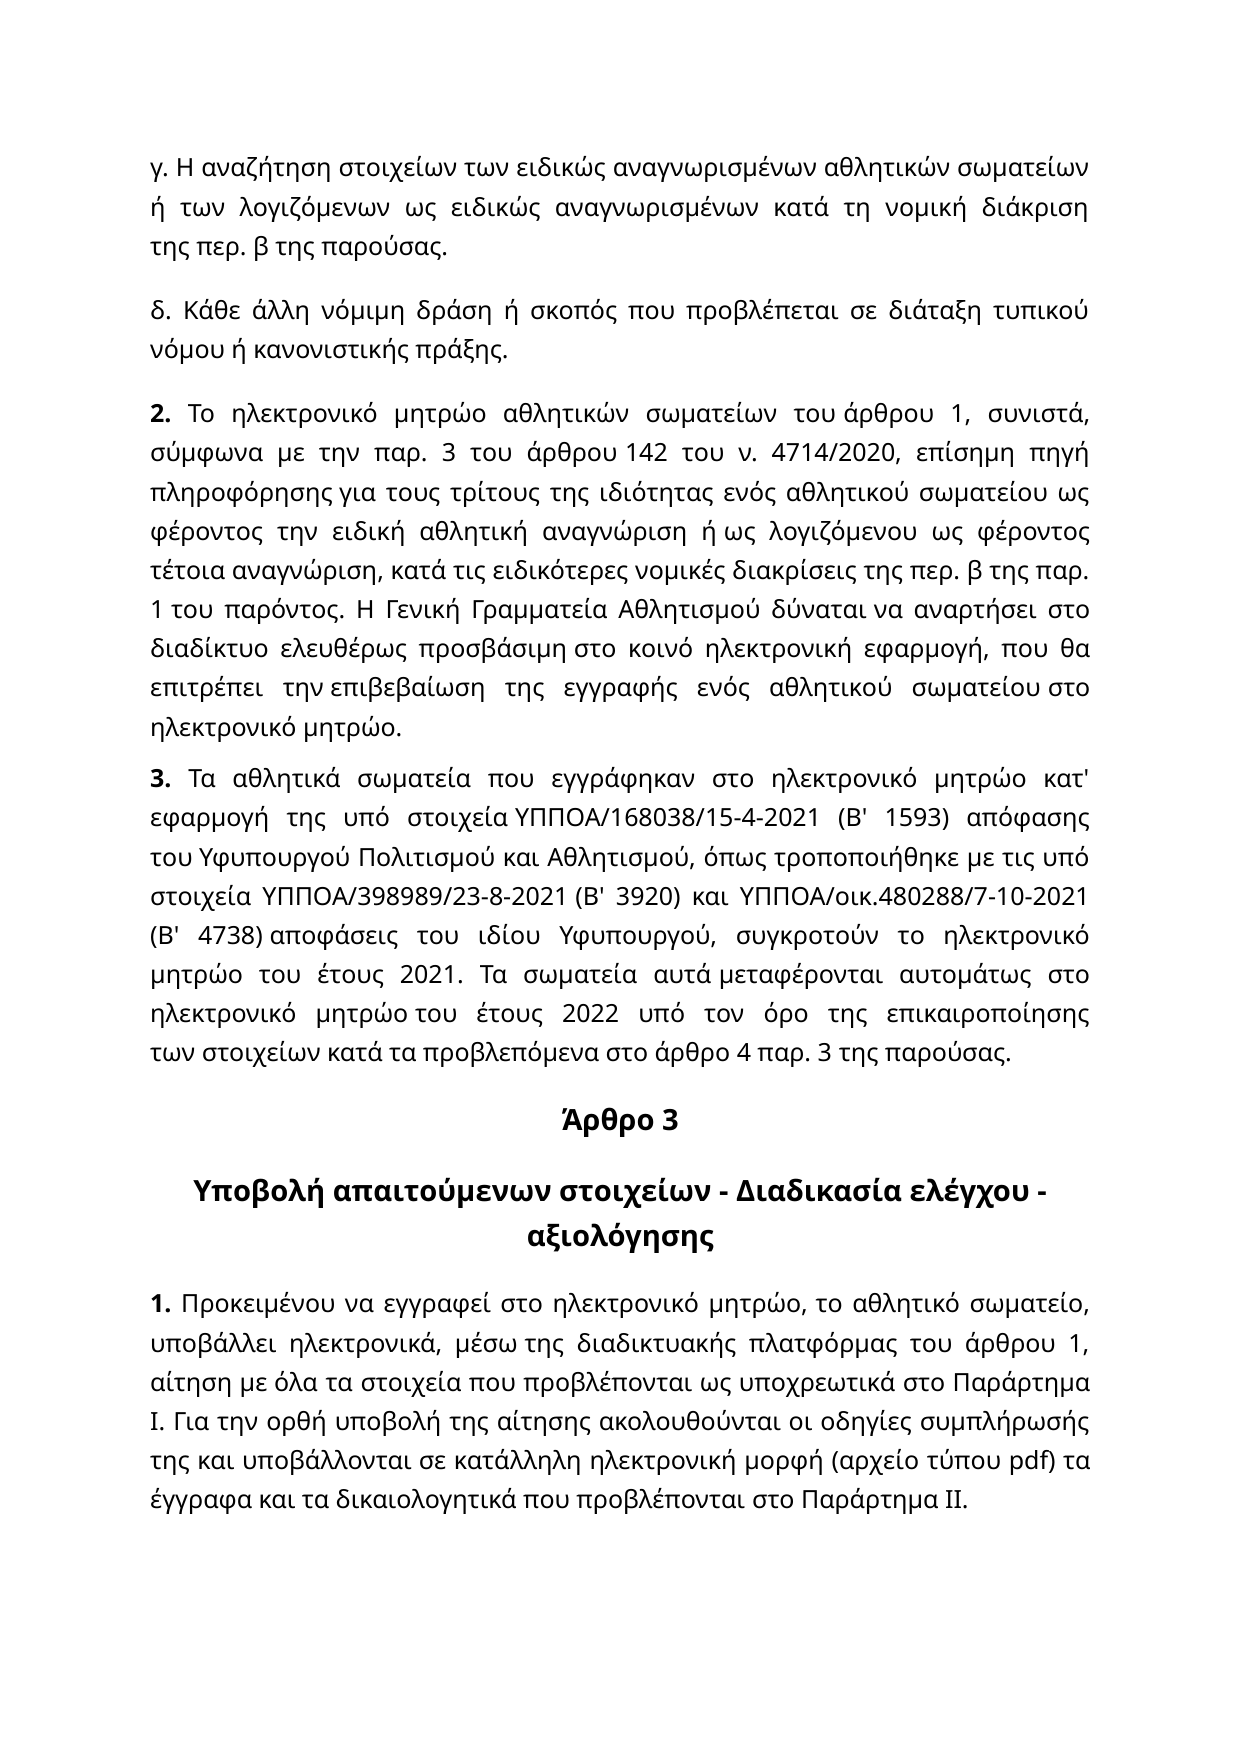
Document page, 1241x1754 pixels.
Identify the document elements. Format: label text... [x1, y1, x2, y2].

subtitle Υποβολή απαιτούμενων στοιχείων - Διαδικασία ελέγχου - αξιολόγησης [150, 1170, 1090, 1255]
text 1. Προκειμένου να εγγραφεί στο ηλεκτρονικό μητρώο, το αθλητικό σωματείο, υποβάλλει ηλεκτρονικά, μέσω της διαδικτυακής πλατφόρμας του άρθρου 1, αίτηση με όλα τα στοιχεία που προβλέπονται ως υποχρεωτικά στο Παράρτημα Ι. Για την ορθή υποβολή της αίτησης ακολουθούνται οι οδηγίες συμπλήρωσής της και υποβάλλονται σε κατάλληλη ηλεκτρονική μορφή (αρχείο τύπου pdf) τα έγγραφα και τα δικαιολογητικά που προβλέπονται στο Παράρτημα ΙΙ. [150, 1286, 1090, 1516]
text δ. Κάθε άλλη νόμιμη δράση ή σκοπός που προβλέπεται σε διάταξη τυπικού νόμου ή κανονιστικής πράξης. [150, 292, 1090, 366]
text 2. Το ηλεκτρονικό μητρώο αθλητικών σωματείων του άρθρου 1, συνιστά, σύμφωνα με την παρ. 3 του άρθρου 142 του ν. 4714/2020, επίσημη πηγή πληροφόρησης για τους τρίτους της ιδιότητας ενός αθλητικού σωματείου ως φέροντος την ειδική αθλητική αναγνώριση ή ως λογιζόμενου ως φέροντος τέτοια αναγνώριση, κατά τις ειδικότερες νομικές διακρίσεις της περ. β της παρ. 1 του παρόντος. Η Γενική Γραμματεία Αθλητισμού δύναται να αναρτήσει στο διαδίκτυο ελευθέρως προσβάσιμη στο κοινό ηλεκτρονική εφαρμογή, που θα επιτρέπει την επιβεβαίωση της εγγραφής ενός αθλητικού σωματείου στο ηλεκτρονικό μητρώο. [150, 396, 1090, 743]
text 3. Τα αθλητικά σωματεία που εγγράφηκαν στο ηλεκτρονικό μητρώο κατ' εφαρμογή της υπό στοιχεία ΥΠΠΟΑ/168038/15-4-2021 (Β' 1593) απόφασης του Υφυπουργού Πολιτισμού και Αθλητισμού, όπως τροποποιήθηκε με τις υπό στοιχεία ΥΠΠΟΑ/398989/23-8-2021 (Β' 3920) και ΥΠΠΟΑ/οικ.480288/7-10-2021 (Β' 4738) αποφάσεις του ιδίου Υφυπουργού, συγκροτούν το ηλεκτρονικό μητρώο του έτους 2021. Τα σωματεία αυτά μεταφέρονται αυτομάτως στο ηλεκτρονικό μητρώο του έτους 2022 υπό τον όρο της επικαιροποίησης των στοιχείων κατά τα προβλεπόμενα στο άρθρο 4 παρ. 3 της παρούσας. [150, 761, 1090, 1069]
subtitle Άρθρο 3 [150, 1099, 1090, 1139]
text γ. H αναζήτηση στοιχείων των ειδικώς αναγνωρισμένων αθλητικών σωματείων ή των λογιζόμενων ως ειδικώς αναγνωρισμένων κατά τη νομική διάκριση της περ. β της παρούσας. [150, 150, 1090, 262]
